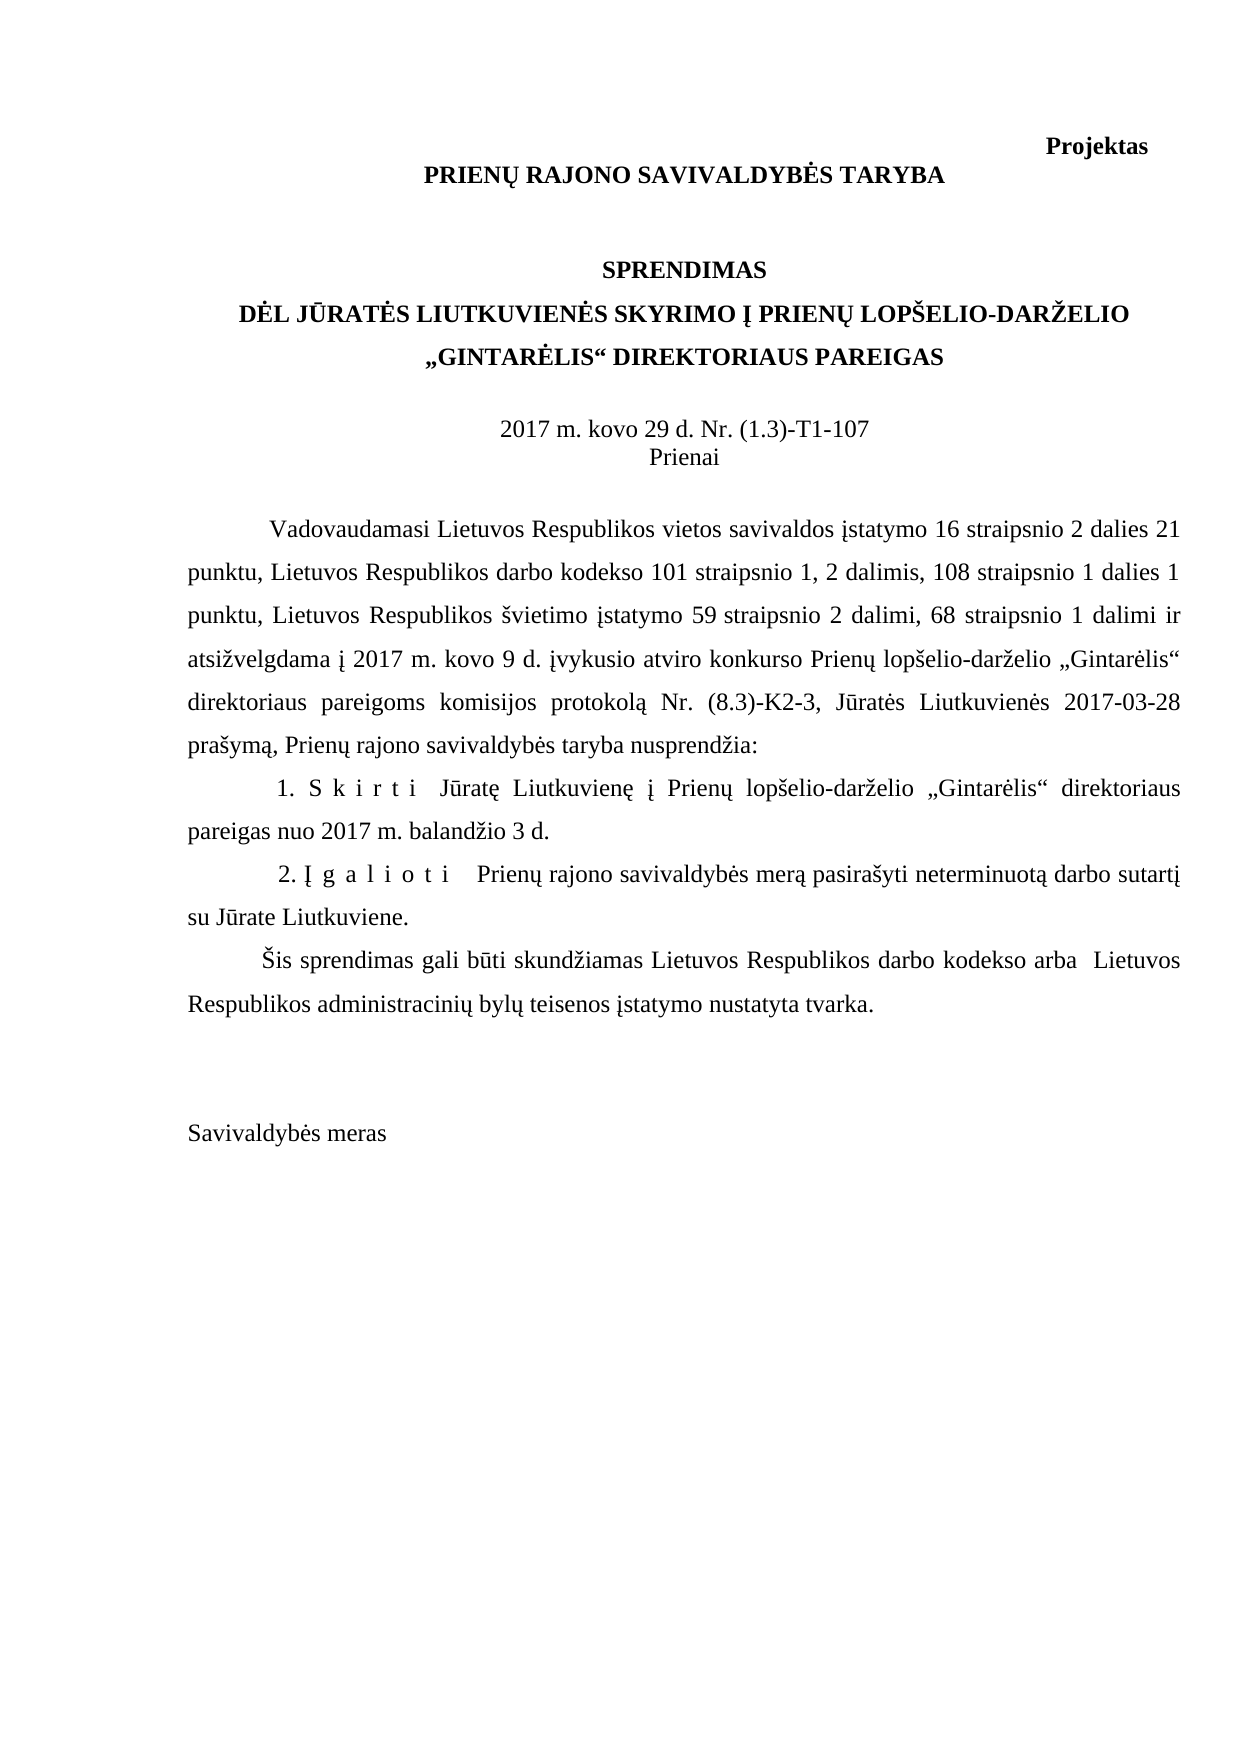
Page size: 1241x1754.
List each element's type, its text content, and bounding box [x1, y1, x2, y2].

text 1. Skirti Jūratę Liutkuvienę į Prienų lopšelio-darželio „Gintarėlis“ direktoriaus pareigas nuo 2017 m. balandžio 3 d. [187, 773, 1181, 845]
text Savivaldybės meras [187, 1118, 1181, 1147]
text 2. Įgalioti Prienų rajono savivaldybės merą pasirašyti neterminuotą darbo sutartį su Jūrate Liutkuviene. [187, 859, 1181, 931]
text 2017 m. kovo 29 d. Nr. (1.3)-T1-107 [187, 414, 1181, 442]
text Šis sprendimas gali būti skundžiamas Lietuvos Respublikos darbo kodekso arba Lietuvos Respublikos administracinių bylų teisenos įstatymo nustatyta tvarka. [187, 946, 1181, 1017]
text SPRENDIMAS [187, 256, 1181, 284]
text Vadovaudamasi Lietuvos Respublikos vietos savivaldos įstatymo 16 straipsnio 2 dalies 21 punktu, Lietuvos Respublikos darbo kodekso 101 straipsnio 1, 2 dalimis, 108 straipsnio 1 dalies 1 punktu, Lietuvos Respublikos švietimo įstatymo 59 straipsnio 2 dalimi, 68 straipsnio 1 dalimi ir atsižvelgdama į 2017 m. kovo 9 d. įvykusio atviro konkurso Prienų lopšelio-darželio „Gintarėlis“ direktoriaus pareigoms komisijos protokolą Nr. (8.3)-K2-3, Jūratės Liutkuvienės 2017-03-28 prašymą, Prienų rajono savivaldybės taryba nusprendžia: [187, 514, 1181, 759]
text DĖL JŪRATĖS LIUTKUVIENĖS SKYRIMO Į PRIENŲ LOPŠELIO-DARŽELIO „GINTARĖLIS“ DIREKTORIAUS PAREIGAS [187, 299, 1181, 371]
text Prienai [187, 442, 1181, 471]
text PRIENŲ RAJONO SAVIVALDYBĖS TARYBA [187, 160, 1181, 188]
text Projektas [187, 131, 1181, 160]
